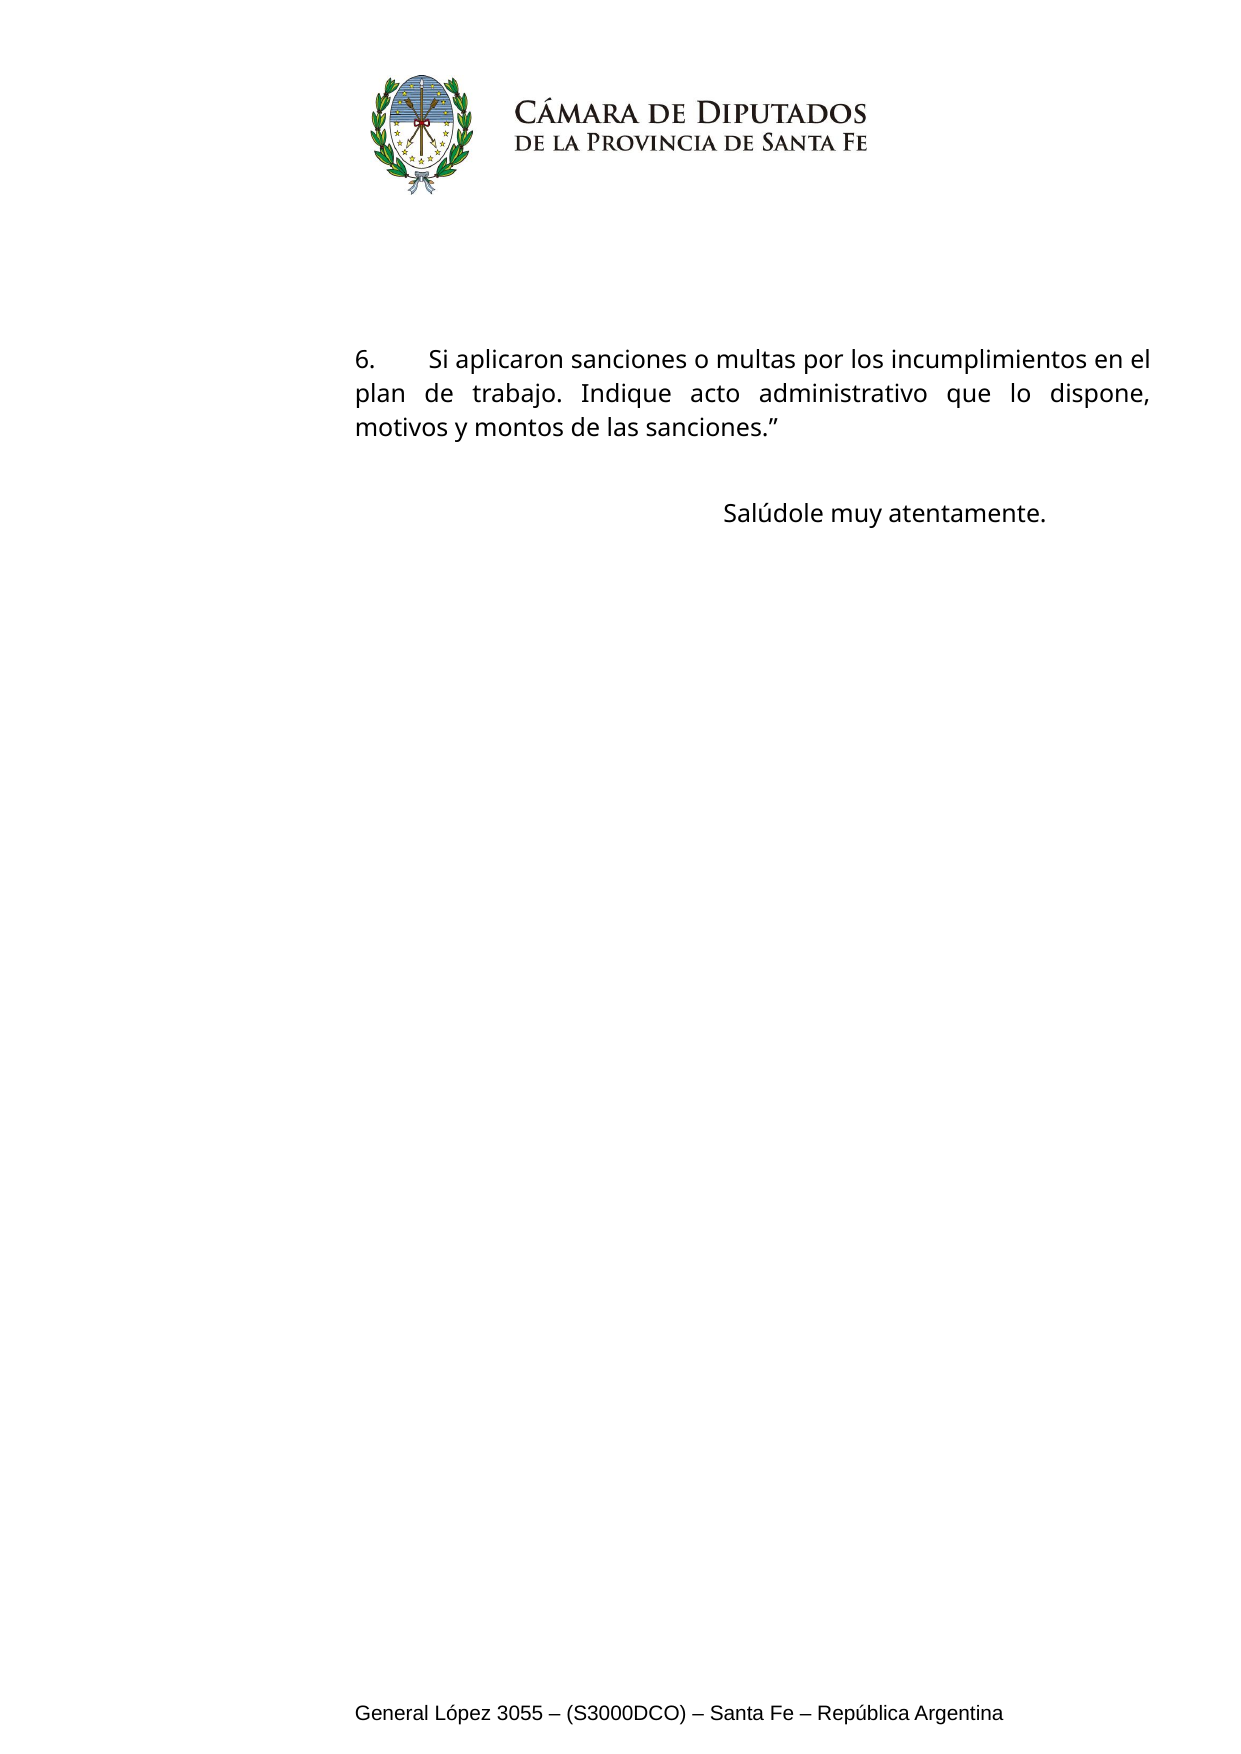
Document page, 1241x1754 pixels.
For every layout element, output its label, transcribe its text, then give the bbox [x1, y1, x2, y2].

text Salúdole muy atentamente. [649, 496, 1152, 529]
text 6. Si aplicaron sanciones o multas por los incumplimientos en el plan de trabajo. Indique acto administrativo que lo dispone, motivos y montos de las sanciones.” [354, 342, 1152, 444]
picture [370, 75, 867, 199]
